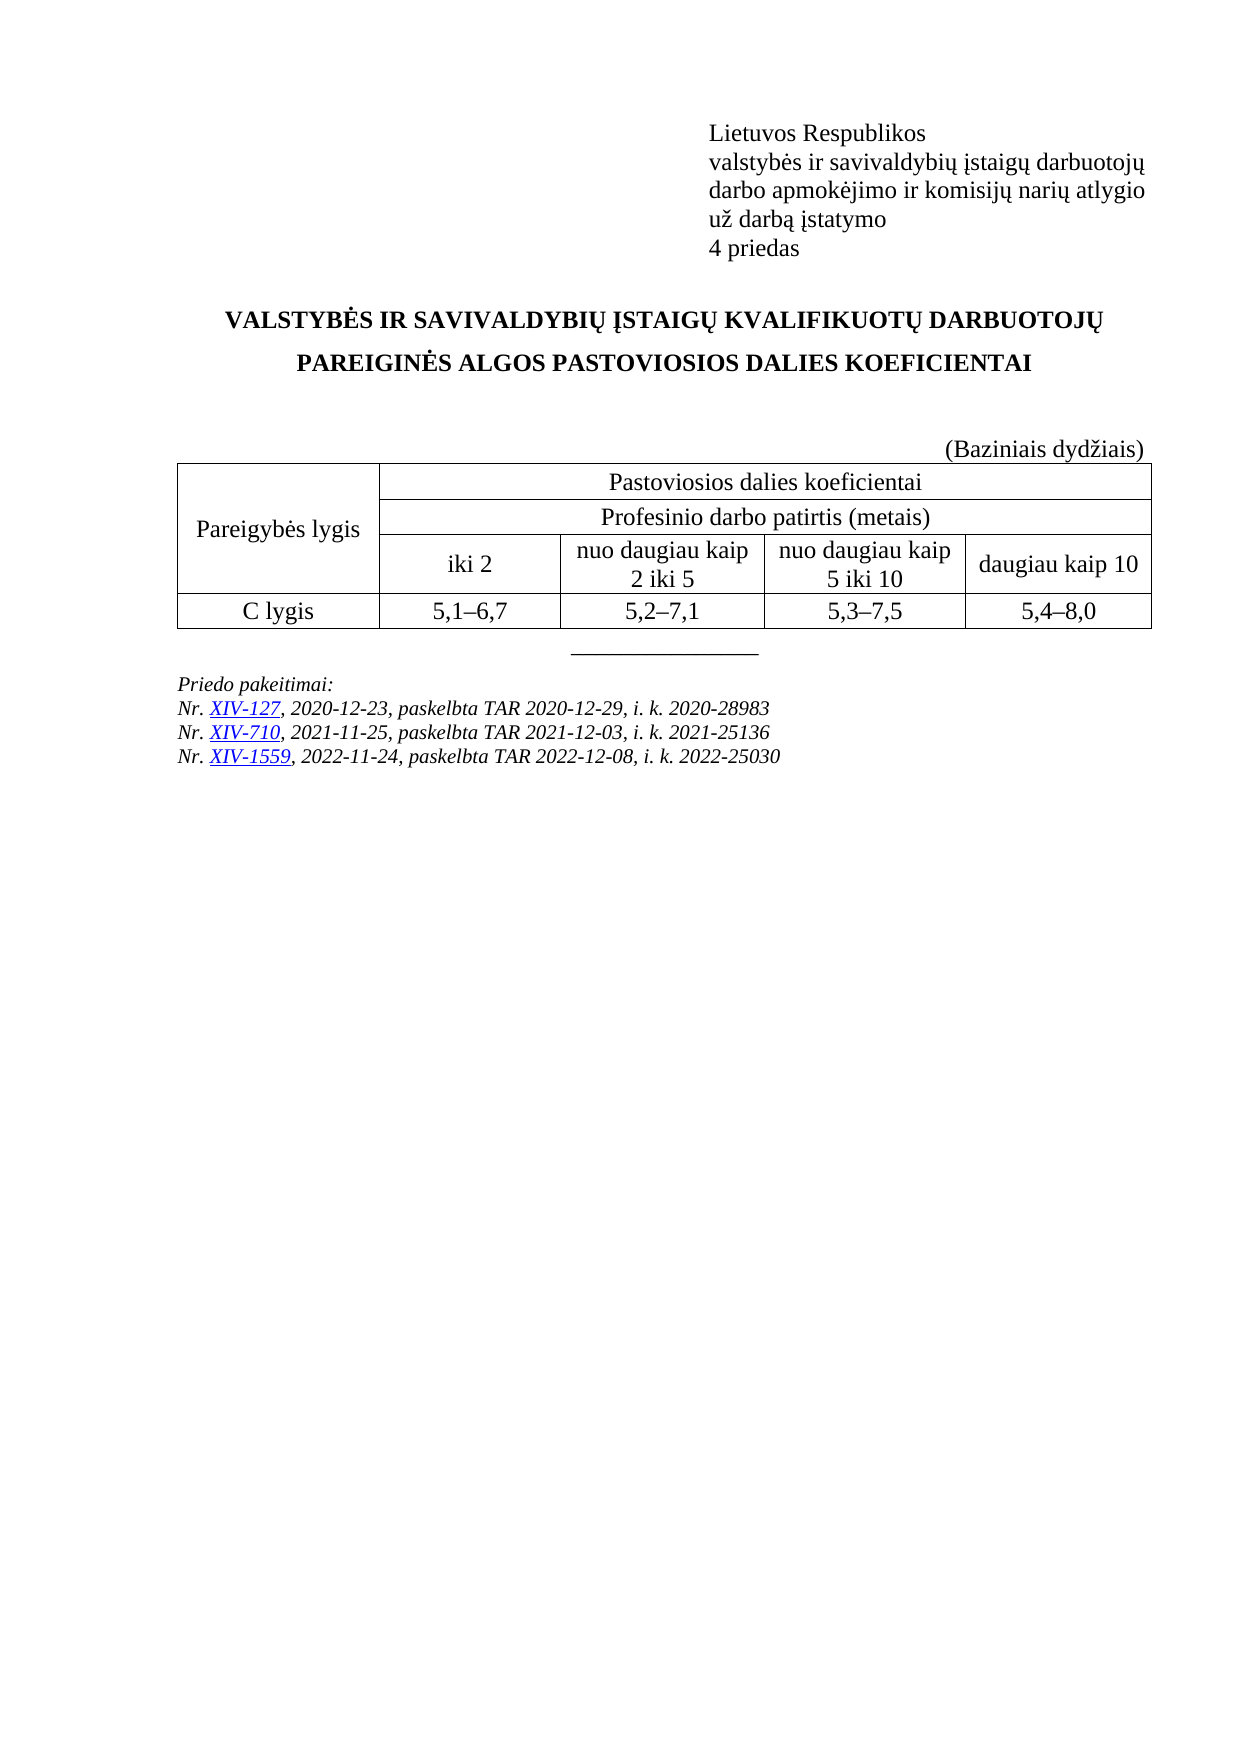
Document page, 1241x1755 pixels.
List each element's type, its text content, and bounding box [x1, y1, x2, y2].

text Nr. XIV-710, 2021-11-25, paskelbta TAR 2021-12-03, i. k. 2021-25136 [177, 720, 1152, 744]
text (Baziniais dydžiais) [177, 434, 1152, 463]
table_header Pareigybės lygis [178, 464, 379, 592]
text 4 priedas [709, 233, 1152, 262]
table_cell 5,1–6,7 [380, 594, 560, 628]
table_cell nuo daugiau kaip 2 iki 5 [561, 535, 764, 592]
table_cell nuo daugiau kaip 5 iki 10 [765, 535, 965, 592]
text Lietuvos Respublikos [709, 118, 1152, 147]
text _______________ [177, 629, 1152, 658]
text Nr. XIV-127, 2020-12-23, paskelbta TAR 2020-12-29, i. k. 2020-28983 [177, 696, 1152, 720]
table_cell daugiau kaip 10 [966, 535, 1151, 592]
table_cell 5,3–7,5 [765, 594, 965, 628]
table_header Pastoviosios dalies koeficientai [380, 464, 1151, 498]
text darbo apmokėjimo ir komisijų narių atlygio [709, 176, 1152, 204]
text VALSTYBĖS IR SAVIVALDYBIŲ ĮSTAIGŲ KVALIFIKUOTŲ DARBUOTOJŲ PAREIGINĖS ALGOS PASTOVIOSIOS DALIES KOEFICIENTAI [177, 305, 1152, 377]
table_cell 5,4–8,0 [966, 594, 1151, 628]
table_cell iki 2 [380, 535, 560, 592]
text už darbą įstatymo [709, 204, 1152, 233]
table_cell 5,2–7,1 [561, 594, 764, 628]
table_cell Profesinio darbo patirtis (metais) [380, 500, 1151, 534]
table_cell C lygis [178, 594, 379, 628]
text valstybės ir savivaldybių įstaigų darbuotojų [709, 147, 1152, 176]
text Nr. XIV-1559, 2022-11-24, paskelbta TAR 2022-12-08, i. k. 2022-25030 [177, 744, 1152, 768]
text Priedo pakeitimai: [177, 672, 1152, 696]
